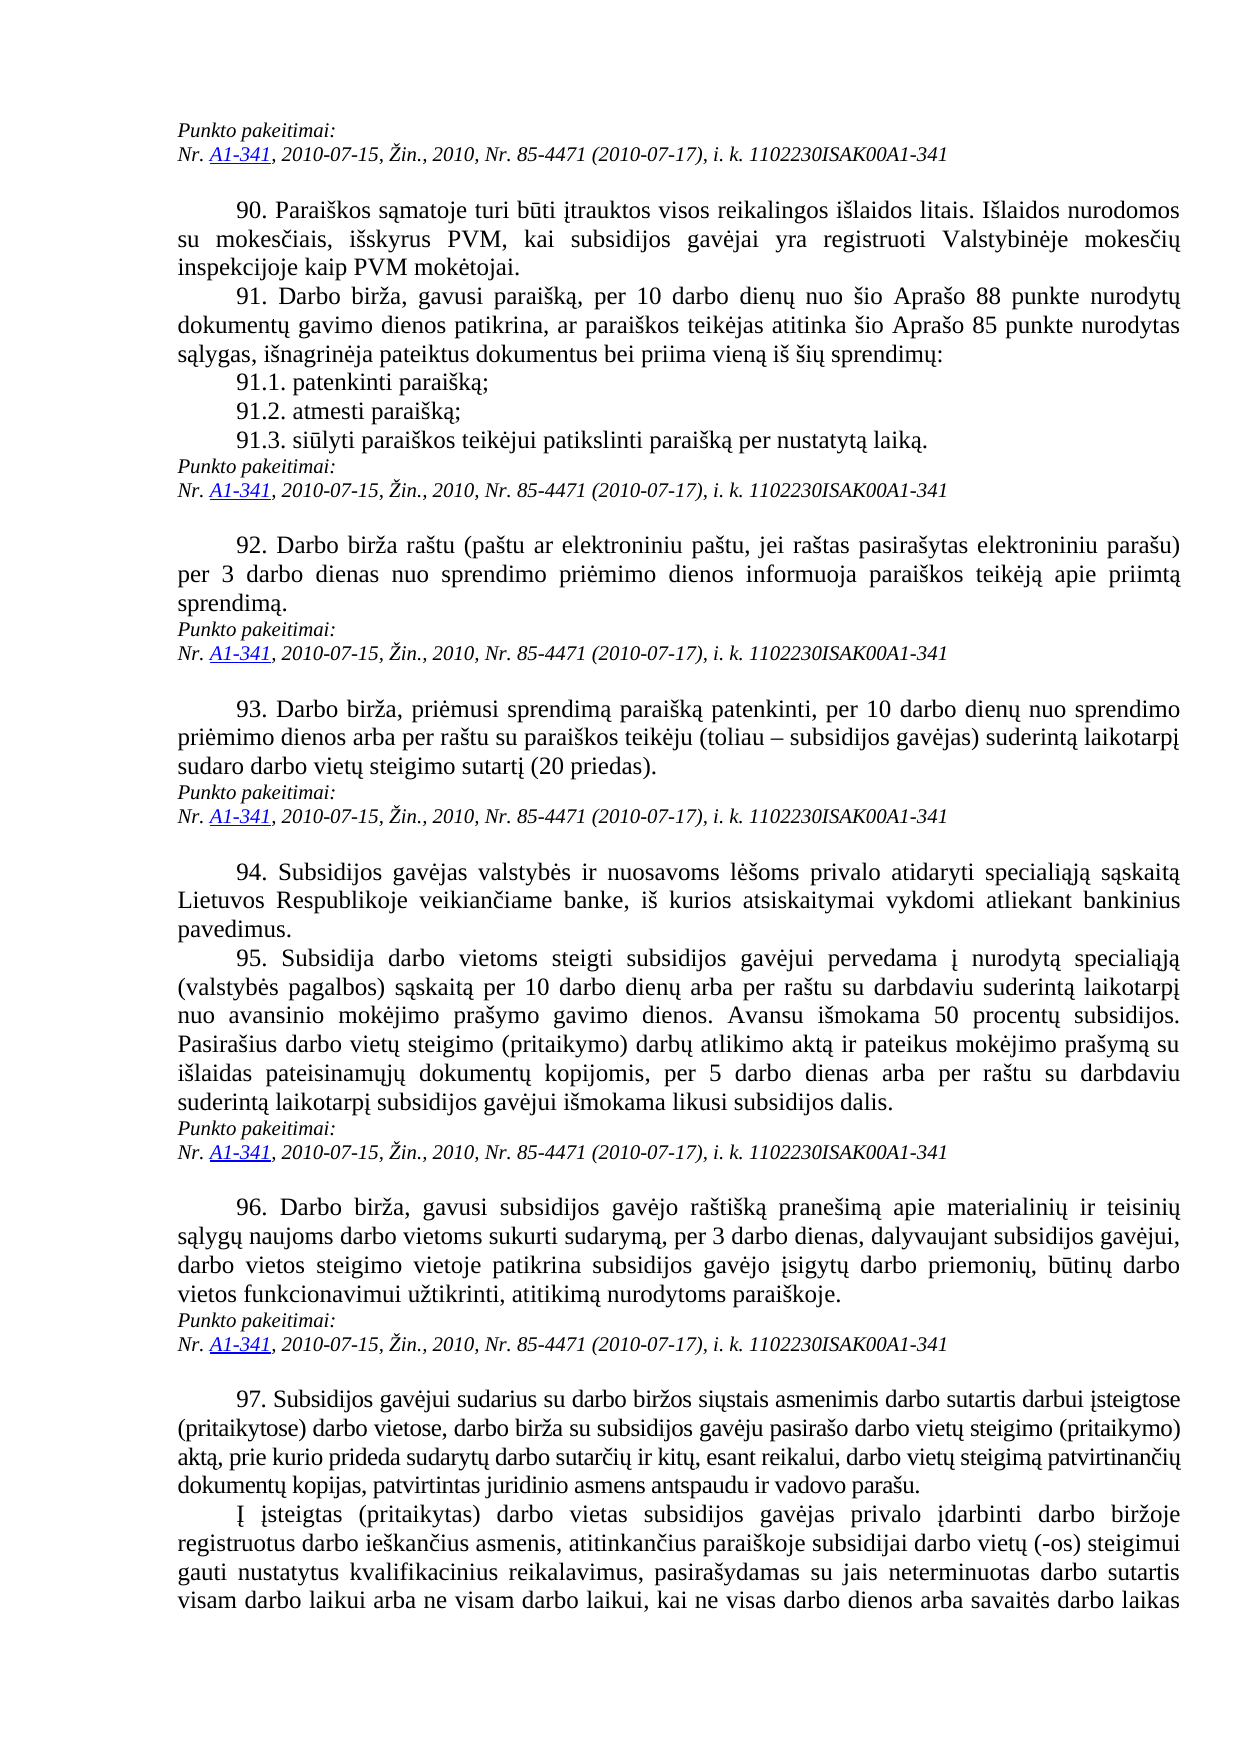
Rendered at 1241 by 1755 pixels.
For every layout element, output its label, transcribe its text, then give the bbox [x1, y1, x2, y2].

text 94. Subsidijos gavėjas valstybės ir nuosavoms lėšoms privalo atidaryti specialiąją sąskaitą Lietuvos Respublikoje veikiančiame banke, iš kurios atsiskaitymai vykdomi atliekant bankinius pavedimus. [177, 857, 1181, 943]
text Nr. A1-341, 2010-07-15, Žin., 2010, Nr. 85-4471 (2010-07-17), i. k. 1102230ISAK00A1-341 [177, 142, 1181, 166]
text 91.2. atmesti paraišką; [177, 396, 1181, 425]
text Punkto pakeitimai: [177, 118, 1181, 142]
text Punkto pakeitimai: [177, 1116, 1181, 1140]
text 97. Subsidijos gavėjui sudarius su darbo biržos siųstais asmenimis darbo sutartis darbui įsteigtose (pritaikytose) darbo vietose, darbo birža su subsidijos gavėju pasirašo darbo vietų steigimo (pritaikymo) aktą, prie kurio prideda sudarytų darbo sutarčių ir kitų, esant reikalui, darbo vietų steigimą patvirtinančių dokumentų kopijas, patvirtintas juridinio asmens antspaudu ir vadovo parašu. [177, 1384, 1181, 1499]
text Punkto pakeitimai: [177, 780, 1181, 804]
text Punkto pakeitimai: [177, 617, 1181, 641]
text 91.3. siūlyti paraiškos teikėjui patikslinti paraišką per nustatytą laiką. [177, 425, 1181, 454]
text Nr. A1-341, 2010-07-15, Žin., 2010, Nr. 85-4471 (2010-07-17), i. k. 1102230ISAK00A1-341 [177, 478, 1181, 502]
text 95. Subsidija darbo vietoms steigti subsidijos gavėjui pervedama į nurodytą specialiąją (valstybės pagalbos) sąskaitą per 10 darbo dienų arba per raštu su darbdaviu suderintą laikotarpį nuo avansinio mokėjimo prašymo gavimo dienos. Avansu išmokama 50 procentų subsidijos. Pasirašius darbo vietų steigimo (pritaikymo) darbų atlikimo aktą ir pateikus mokėjimo prašymą su išlaidas pateisinamųjų dokumentų kopijomis, per 5 darbo dienas arba per raštu su darbdaviu suderintą laikotarpį subsidijos gavėjui išmokama likusi subsidijos dalis. [177, 943, 1181, 1116]
text 91. Darbo birža, gavusi paraišką, per 10 darbo dienų nuo šio Aprašo 88 punkte nurodytų dokumentų gavimo dienos patikrina, ar paraiškos teikėjas atitinka šio Aprašo 85 punkte nurodytas sąlygas, išnagrinėja pateiktus dokumentus bei priima vieną iš šių sprendimų: [177, 281, 1181, 367]
text Nr. A1-341, 2010-07-15, Žin., 2010, Nr. 85-4471 (2010-07-17), i. k. 1102230ISAK00A1-341 [177, 1332, 1181, 1356]
text Į įsteigtas (pritaikytas) darbo vietas subsidijos gavėjas privalo įdarbinti darbo biržoje registruotus darbo ieškančius asmenis, atitinkančius paraiškoje subsidijai darbo vietų (-os) steigimui gauti nustatytus kvalifikacinius reikalavimus, pasirašydamas su jais neterminuotas darbo sutartis visam darbo laikui arba ne visam darbo laikui, kai ne visas darbo dienos arba savaitės darbo laikas [177, 1499, 1181, 1614]
text Nr. A1-341, 2010-07-15, Žin., 2010, Nr. 85-4471 (2010-07-17), i. k. 1102230ISAK00A1-341 [177, 641, 1181, 665]
text Nr. A1-341, 2010-07-15, Žin., 2010, Nr. 85-4471 (2010-07-17), i. k. 1102230ISAK00A1-341 [177, 1140, 1181, 1164]
text 91.1. patenkinti paraišką; [177, 367, 1181, 396]
text 90. Paraiškos sąmatoje turi būti įtrauktos visos reikalingos išlaidos litais. Išlaidos nurodomos su mokesčiais, išskyrus PVM, kai subsidijos gavėjai yra registruoti Valstybinėje mokesčių inspekcijoje kaip PVM mokėtojai. [177, 195, 1181, 281]
text 92. Darbo birža raštu (paštu ar elektroniniu paštu, jei raštas pasirašytas elektroniniu parašu) per 3 darbo dienas nuo sprendimo priėmimo dienos informuoja paraiškos teikėją apie priimtą sprendimą. [177, 531, 1181, 617]
text Punkto pakeitimai: [177, 454, 1181, 478]
text 93. Darbo birža, priėmusi sprendimą paraišką patenkinti, per 10 darbo dienų nuo sprendimo priėmimo dienos arba per raštu su paraiškos teikėju (toliau – subsidijos gavėjas) suderintą laikotarpį sudaro darbo vietų steigimo sutartį (20 priedas). [177, 694, 1181, 780]
text 96. Darbo birža, gavusi subsidijos gavėjo raštišką pranešimą apie materialinių ir teisinių sąlygų naujoms darbo vietoms sukurti sudarymą, per 3 darbo dienas, dalyvaujant subsidijos gavėjui, darbo vietos steigimo vietoje patikrina subsidijos gavėjo įsigytų darbo priemonių, būtinų darbo vietos funkcionavimui užtikrinti, atitikimą nurodytoms paraiškoje. [177, 1192, 1181, 1307]
text Nr. A1-341, 2010-07-15, Žin., 2010, Nr. 85-4471 (2010-07-17), i. k. 1102230ISAK00A1-341 [177, 804, 1181, 828]
text Punkto pakeitimai: [177, 1307, 1181, 1332]
